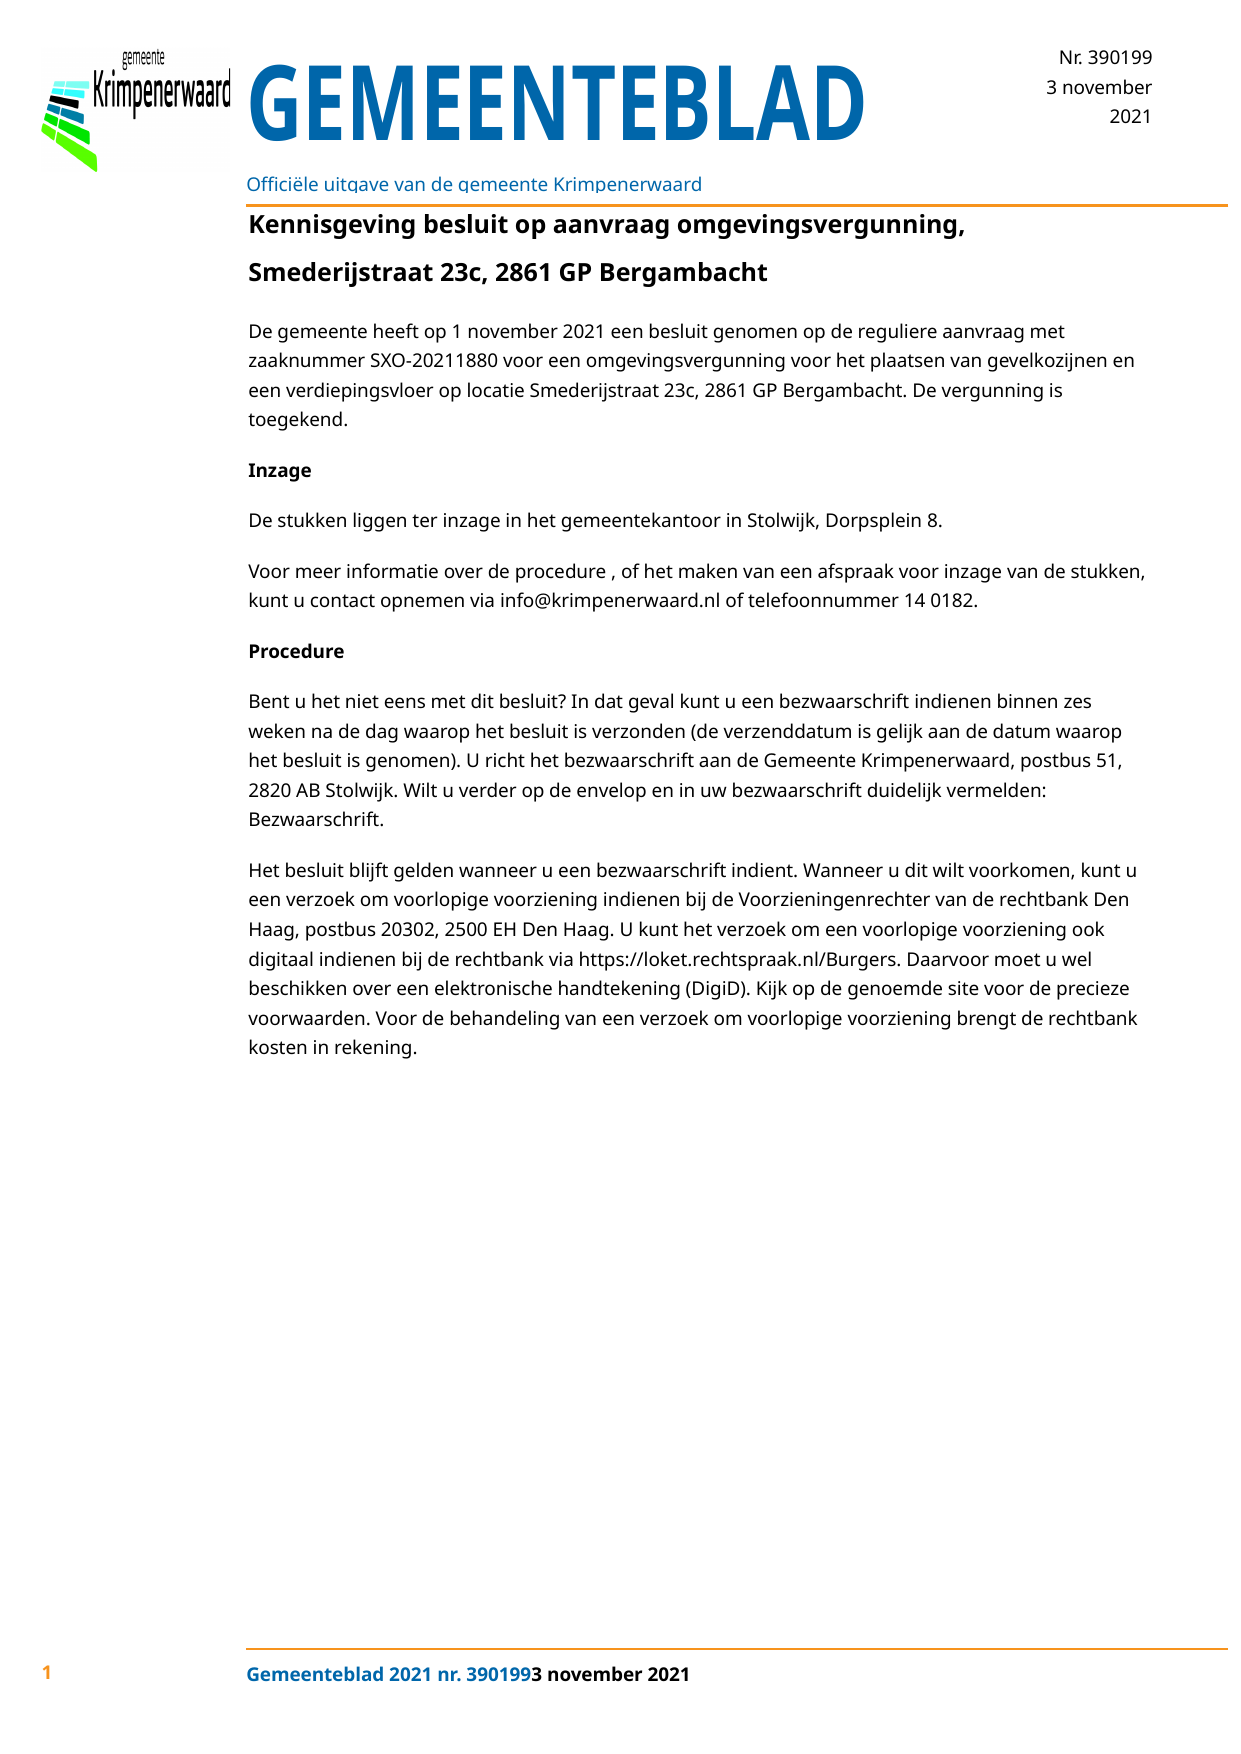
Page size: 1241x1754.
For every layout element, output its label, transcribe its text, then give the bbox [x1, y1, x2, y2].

text De stukken liggen ter inzage in het gemeentekantoor in Stolwijk, Dorpsplein 8. [248, 507, 1152, 533]
text De gemeente heeft op 1 november 2021 een besluit genomen op de reguliere aanvraag met zaaknummer SXO-20211880 voor een omgevingsvergunning voor het plaatsen van gevelkozijnen en een verdiepingsvloer op locatie Smederijstraat 23c, 2861 GP Bergambacht. De vergunning is toegekend. [248, 318, 1152, 432]
text Procedure [248, 638, 1152, 664]
picture [41, 47, 231, 172]
text Voor meer informatie over de procedure , of het maken van een afspraak voor inzage van de stukken, kunt u contact opnemen via info@krimpenerwaard.nl of telefoonnummer 14 0182. [248, 558, 1152, 613]
text Kennisgeving besluit op aanvraag omgevingsvergunning, Smederijstraat 23c, 2861 GP Bergambacht [248, 207, 1152, 288]
text Het besluit blijft gelden wanneer u een bezwaarschrift indient. Wanneer u dit wilt voorkomen, kunt u een verzoek om voorlopige voorziening indienen bij de Voorzieningenrechter van de rechtbank Den Haag, postbus 20302, 2500 EH Den Haag. U kunt het verzoek om een voorlopige voorziening ook digitaal indienen bij de rechtbank via https://loket.rechtspraak.nl/Burgers. Daarvoor moet u wel beschikken over een elektronische handtekening (DigiD). Kijk op de genoemde site voor de precieze voorwaarden. Voor de behandeling van een verzoek om voorlopige voorziening brengt de rechtbank kosten in rekening. [248, 857, 1152, 1060]
text Inzage [248, 457, 1152, 483]
text Bent u het niet eens met dit besluit? In dat geval kunt u een bezwaarschrift indienen binnen zes weken na de dag waarop het besluit is verzonden (de verzenddatum is gelijk aan de datum waarop het besluit is genomen). U richt het bezwaarschrift aan de Gemeente Krimpenerwaard, postbus 51, 2820 AB Stolwijk. Wilt u verder op de envelop en in uw bezwaarschrift duidelijk vermelden: Bezwaarschrift. [248, 688, 1152, 832]
